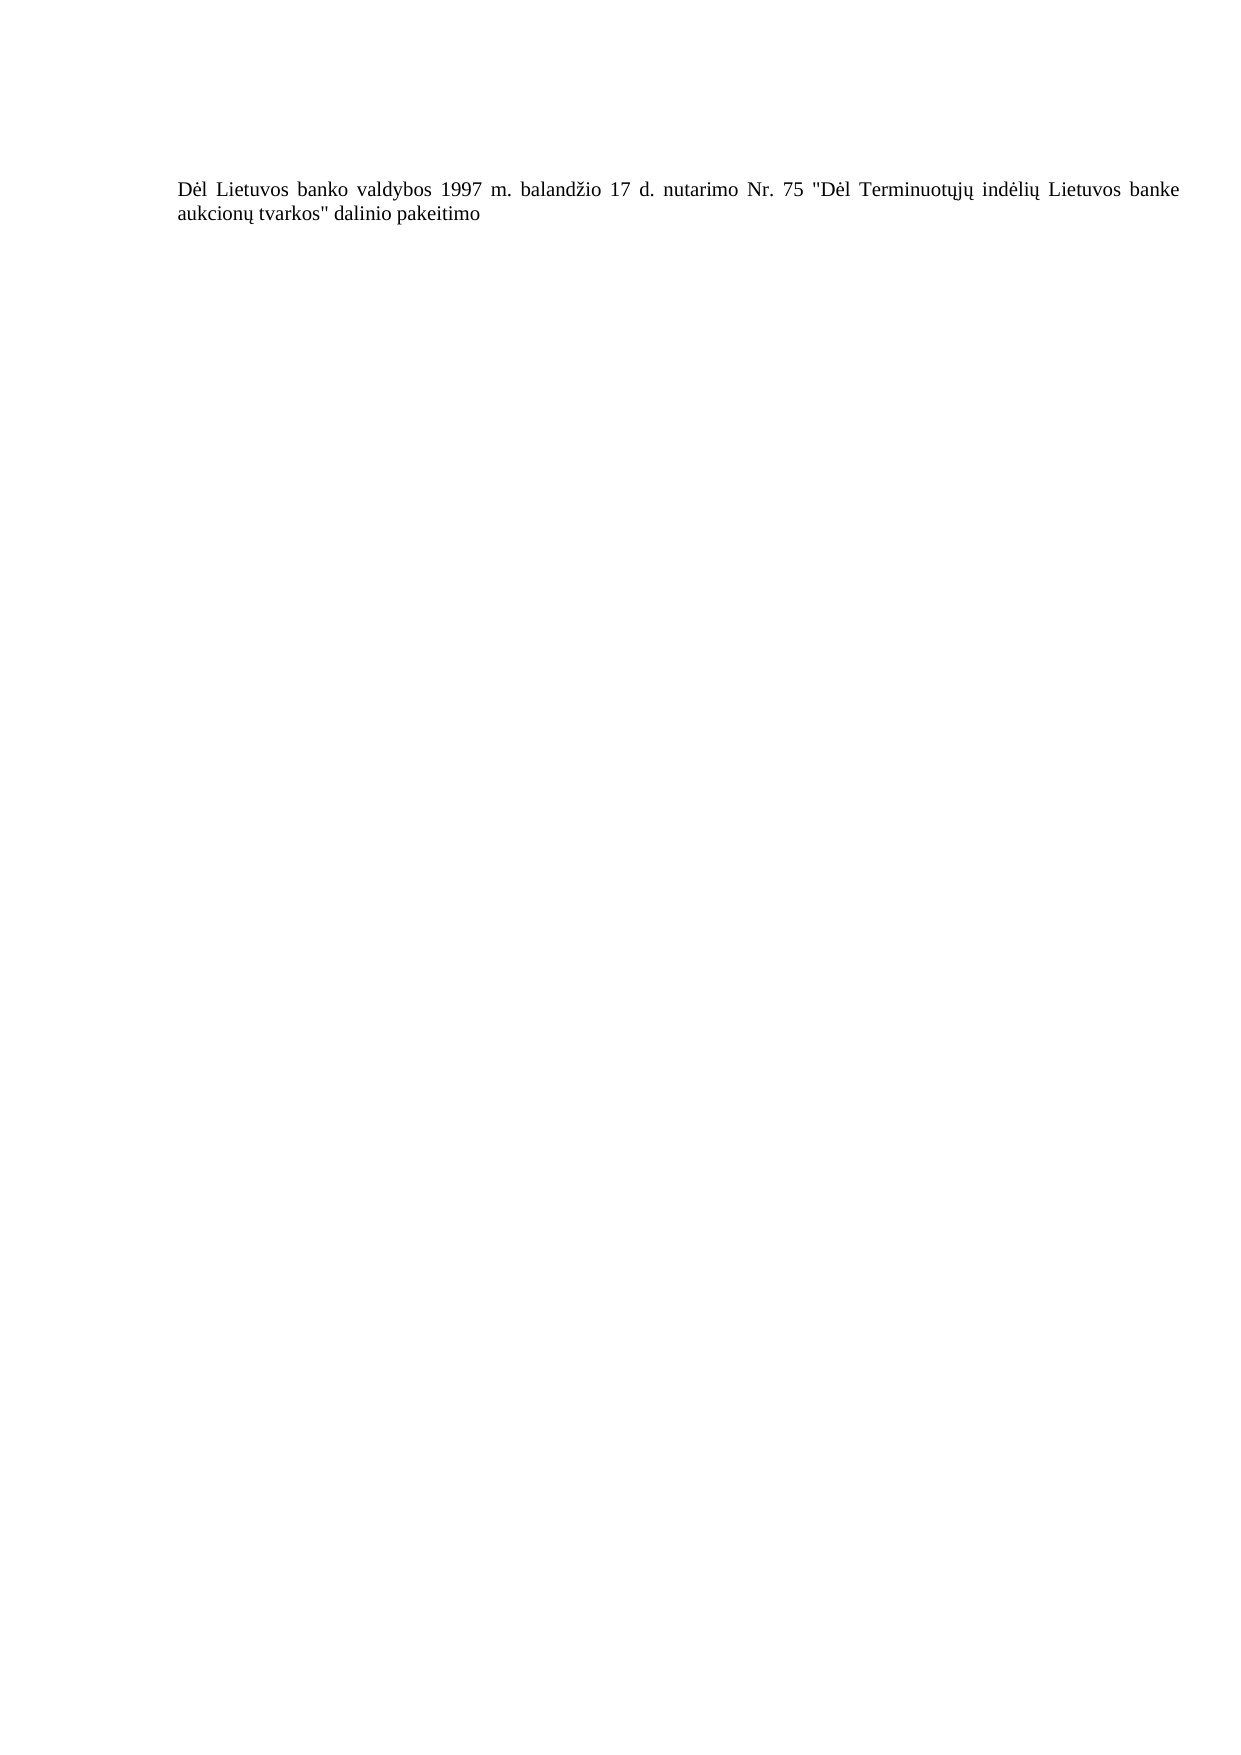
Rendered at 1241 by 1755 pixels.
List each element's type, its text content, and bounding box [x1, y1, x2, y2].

text Dėl Lietuvos banko valdybos 1997 m. balandžio 17 d. nutarimo Nr. 75 "Dėl Terminuotųjų indėlių Lietuvos banke aukcionų tvarkos" dalinio pakeitimo [177, 177, 1181, 225]
